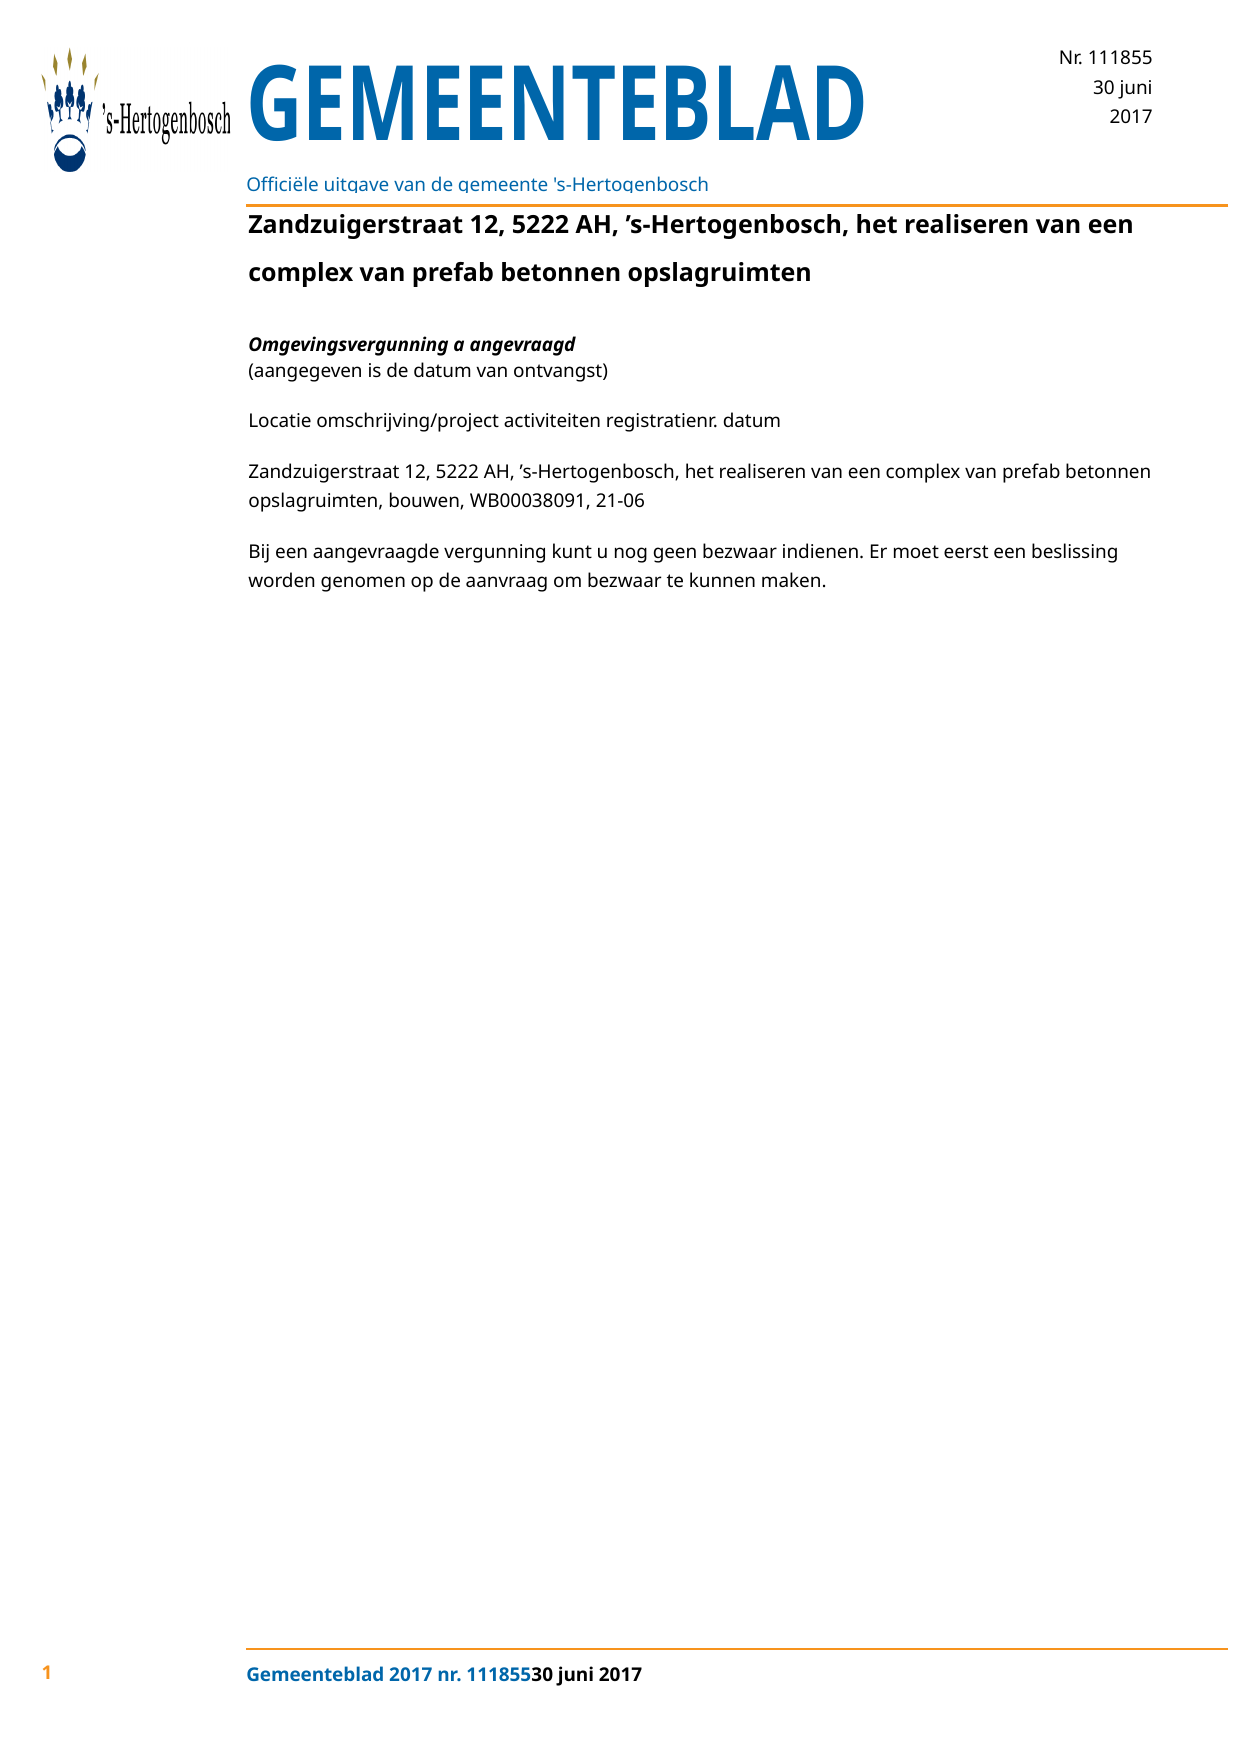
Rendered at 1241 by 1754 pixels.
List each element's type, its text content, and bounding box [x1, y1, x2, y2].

text Zandzuigerstraat 12, 5222 AH, ’s-Hertogenbosch, het realiseren van een complex van prefab betonnen opslagruimten, bouwen, WB00038091, 21-06 [248, 458, 1152, 513]
picture [41, 47, 231, 172]
text Locatie omschrijving/project activiteiten registratienr. datum [248, 408, 1152, 433]
text Zandzuigerstraat 12, 5222 AH, ’s-Hertogenbosch, het realiseren van een complex van prefab betonnen opslagruimten [248, 207, 1152, 288]
text Omgevingsvergunning a angevraagd [248, 331, 1152, 357]
text (aangegeven is de datum van ontvangst) [248, 357, 1152, 383]
text Bij een aangevraagde vergunning kunt u nog geen bezwaar indienen. Er moet eerst een beslissing worden genomen op de aanvraag om bezwaar te kunnen maken. [248, 538, 1152, 593]
